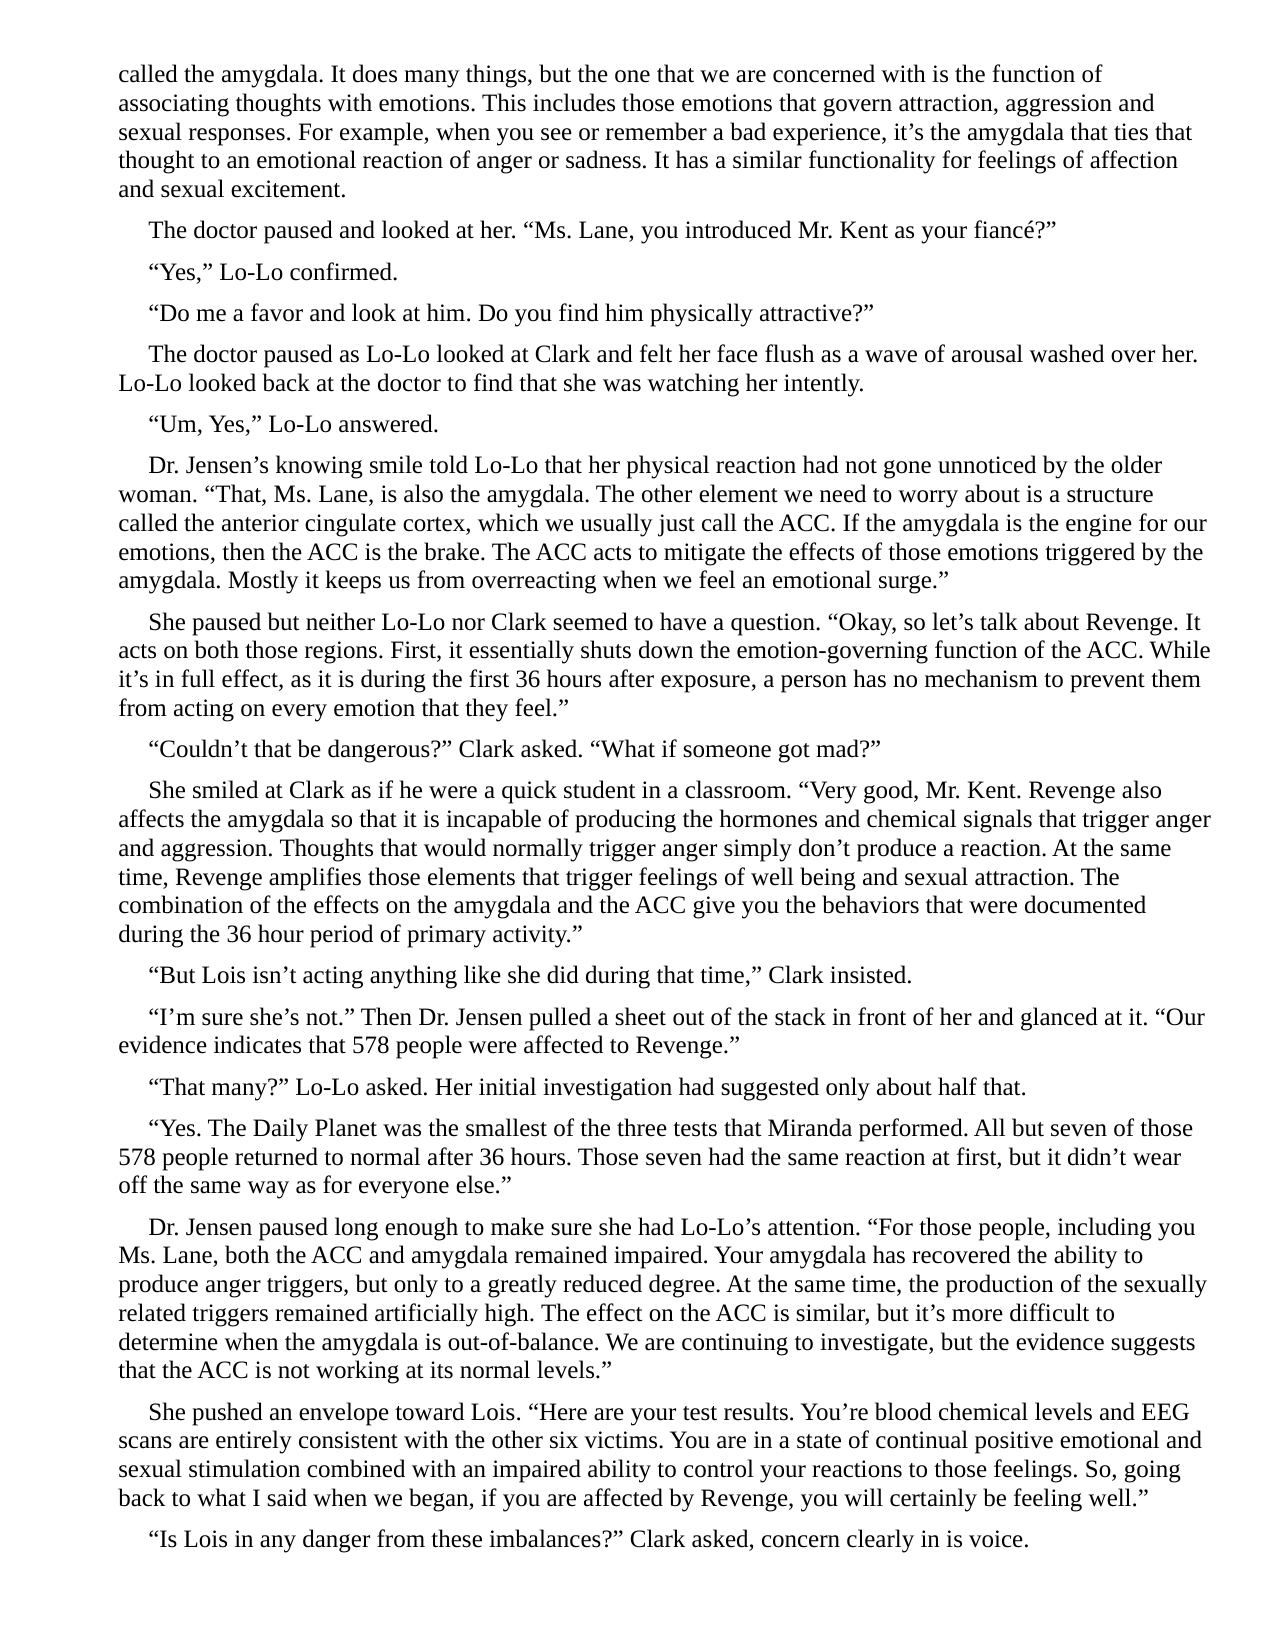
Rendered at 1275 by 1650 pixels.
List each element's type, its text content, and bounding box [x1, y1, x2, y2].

text “That many?” Lo-Lo asked. Her initial investigation had suggested only about half that. [118, 1072, 1216, 1100]
text “Yes. The Daily Planet was the smallest of the three tests that Miranda performed. All but seven of those 578 people returned to normal after 36 hours. Those seven had the same reaction at first, but it didn’t wear off the same way as for everyone else.” [118, 1113, 1216, 1199]
text “Couldn’t that be dangerous?” Clark asked. “What if someone got mad?” [118, 734, 1216, 763]
text She pushed an envelope toward Lois. “Here are your test results. You’re blood chemical levels and EEG scans are entirely consistent with the other six victims. You are in a state of continual positive emotional and sexual stimulation combined with an impaired ability to control your reactions to those feelings. So, going back to what I said when we began, if you are affected by Revenge, you will certainly be feeling well.” [118, 1397, 1216, 1512]
text “Do me a favor and look at him. Do you find him physically attractive?” [118, 298, 1216, 327]
text The doctor paused as Lo-Lo looked at Clark and felt her face flush as a wave of arousal washed over her. Lo-Lo looked back at the doctor to find that she was watching her intently. [118, 339, 1216, 397]
text “Is Lois in any danger from these imbalances?” Clark asked, concern clearly in is voice. [118, 1524, 1216, 1553]
text She smiled at Clark as if he were a quick student in a classroom. “Very good, Mr. Kent. Revenge also affects the amygdala so that it is incapable of producing the hormones and chemical signals that trigger anger and aggression. Thoughts that would normally trigger anger simply don’t produce a reaction. At the same time, Revenge amplifies those elements that trigger feelings of well being and sexual attraction. The combination of the effects on the amygdala and the ACC give you the behaviors that were documented during the 36 hour period of primary activity.” [118, 775, 1216, 948]
text “But Lois isn’t acting anything like she did during that time,” Clark insisted. [118, 960, 1216, 989]
text “Yes,” Lo-Lo confirmed. [118, 257, 1216, 285]
text “I’m sure she’s not.” Then Dr. Jensen pulled a sheet out of the stack in front of her and glanced at it. “Our evidence indicates that 578 people were affected to Revenge.” [118, 1002, 1216, 1059]
text Dr. Jensen’s knowing smile told Lo-Lo that her physical reaction had not gone unnoticed by the older woman. “That, Ms. Lane, is also the amygdala. The other element we need to worry about is a structure called the anterior cingulate cortex, which we usually just call the ACC. If the amygdala is the engine for our emotions, then the ACC is the brake. The ACC acts to mitigate the effects of those emotions triggered by the amygdala. Mostly it keeps us from overreacting when we feel an emotional surge.” [118, 450, 1216, 594]
text “Um, Yes,” Lo-Lo answered. [118, 409, 1216, 438]
text Dr. Jensen paused long enough to make sure she had Lo-Lo’s attention. “For those people, including you Ms. Lane, both the ACC and amygdala remained impaired. Your amygdala has recovered the ability to produce anger triggers, but only to a greatly reduced degree. At the same time, the production of the sexually related triggers remained artificially high. The effect on the ACC is similar, but it’s more difficult to determine when the amygdala is out-of-balance. We are continuing to investigate, but the evidence suggests that the ACC is not working at its normal levels.” [118, 1212, 1216, 1384]
text She paused but neither Lo-Lo nor Clark seemed to have a question. “Okay, so let’s talk about Revenge. It acts on both those regions. First, it essentially shuts down the emotion-governing function of the ACC. While it’s in full effect, as it is during the first 36 hours after exposure, a person has no mechanism to prevent them from acting on every emotion that they feel.” [118, 607, 1216, 722]
text called the amygdala. It does many things, but the one that we are concerned with is the function of associating thoughts with emotions. This includes those emotions that govern attraction, aggression and sexual responses. For example, when you see or remember a bad experience, it’s the amygdala that ties that thought to an emotional reaction of anger or sadness. It has a similar functionality for feelings of affection and sexual excitement. [118, 59, 1216, 203]
text The doctor paused and looked at her. “Ms. Lane, you introduced Mr. Kent as your fiancé?” [118, 215, 1216, 244]
